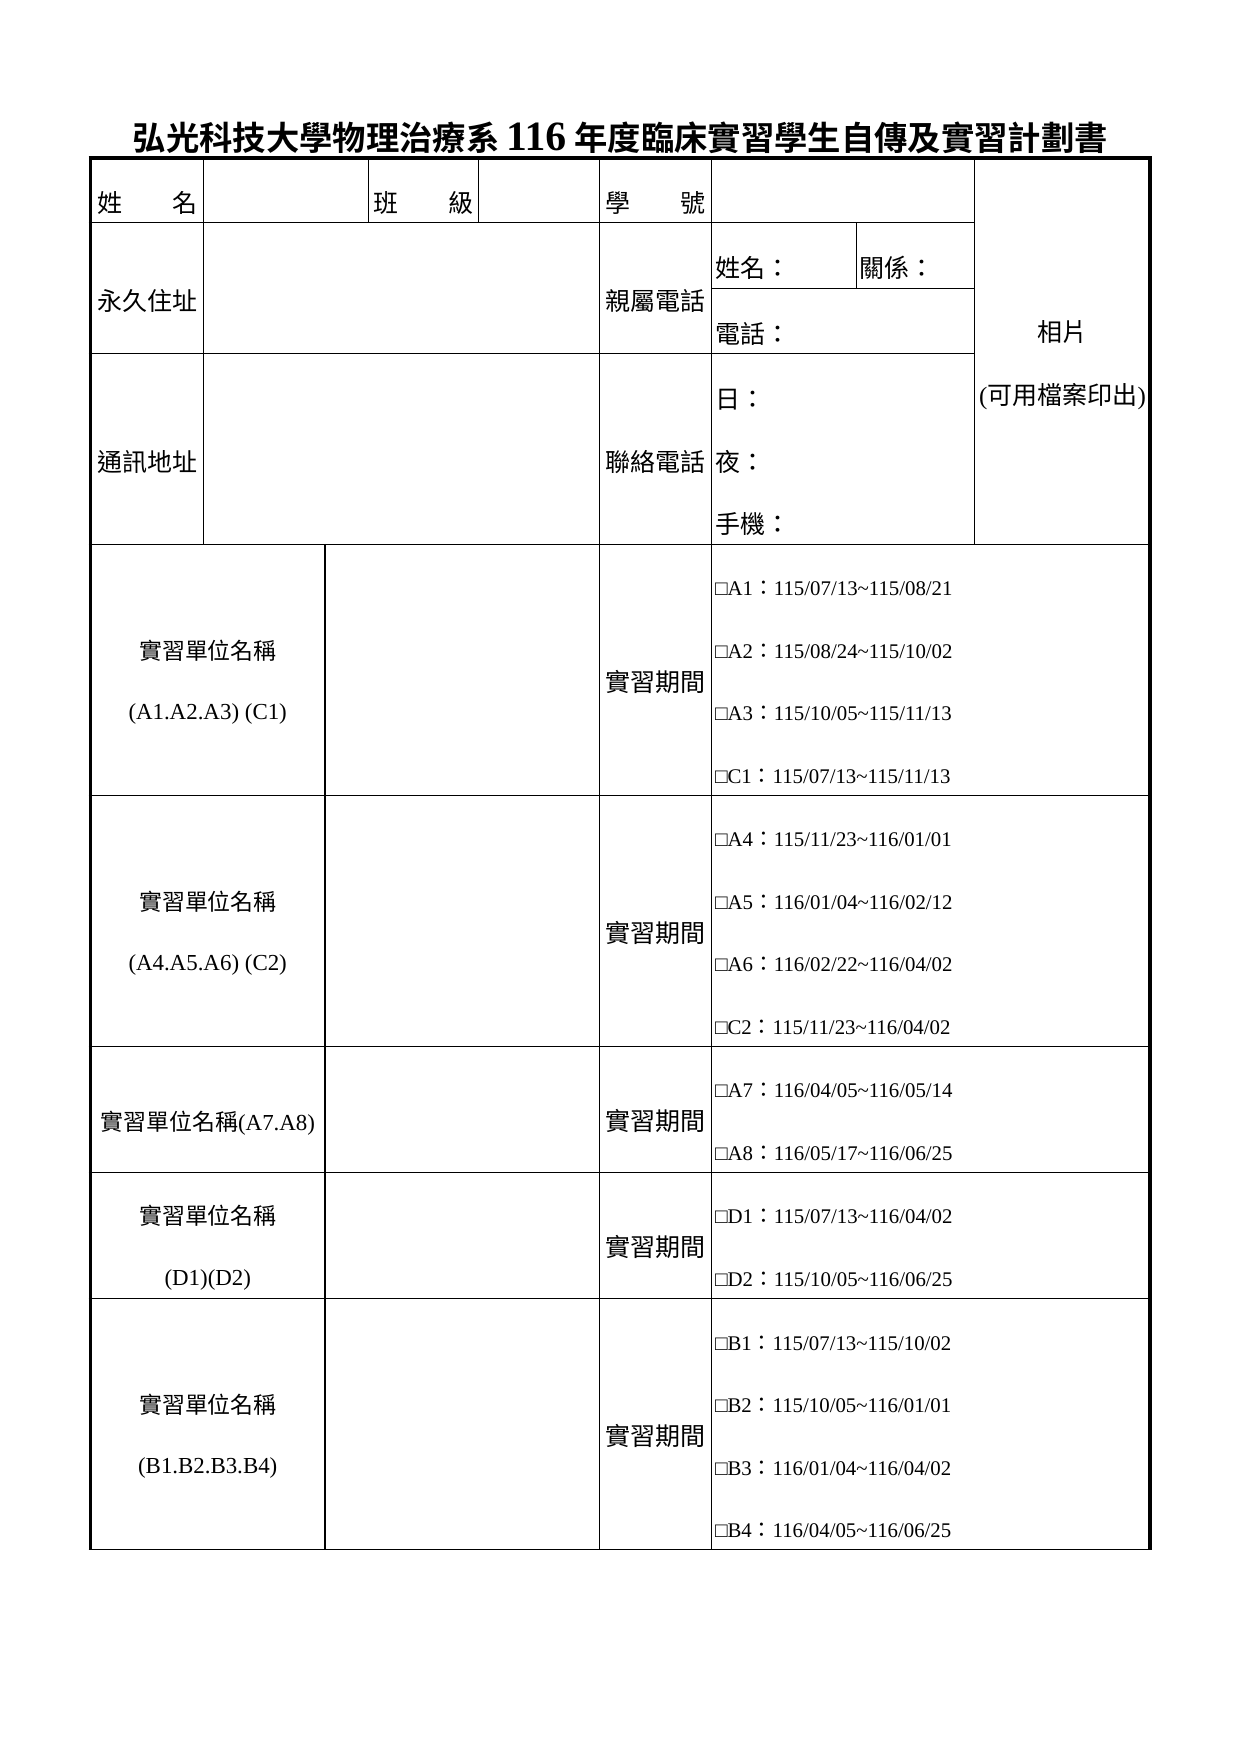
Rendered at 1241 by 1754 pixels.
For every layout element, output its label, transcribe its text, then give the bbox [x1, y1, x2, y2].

table_cell 親屬電話 [600, 223, 711, 353]
text 弘光科技大學物理治療系116年度臨床實習學生自傳及實習計劃書 [89, 94, 1152, 156]
table_cell 電話： [712, 289, 974, 353]
table_cell 永久住址 [92, 223, 203, 353]
table_cell [326, 545, 599, 795]
table_cell 通訊地址 [92, 354, 203, 544]
table_header 姓 名 [92, 160, 203, 222]
table_cell 實習期間 [600, 1173, 711, 1298]
table_cell 實習期間 [600, 1047, 711, 1172]
table_header 班 級 [369, 160, 478, 222]
table_cell 實習單位名稱(B1.B2.B3.B4) [92, 1299, 324, 1549]
table_cell □A7：116/04/05~116/05/14 □A8：116/05/17~116/06/25 [712, 1047, 1148, 1172]
table_header [712, 160, 974, 222]
table_cell 關係： [857, 223, 974, 288]
table_cell □A1：115/07/13~115/08/21 □A2：115/08/24~115/10/02 □A3：115/10/05~115/11/13 □C1：115/07/13~115/11/13 [712, 545, 1148, 795]
table_cell □D1：115/07/13~116/04/02 □D2：115/10/05~116/06/25 [712, 1173, 1148, 1298]
table_cell 實習單位名稱(A1.A2.A3) (C1) [92, 545, 324, 795]
table_cell 實習單位名稱(A7.A8) [92, 1047, 324, 1172]
table_cell 實習期間 [600, 796, 711, 1046]
table_cell 實習單位名稱 (D1)(D2) [92, 1173, 324, 1298]
table_header [204, 160, 368, 222]
table_cell [326, 1299, 599, 1549]
table_cell [204, 223, 599, 353]
table_cell 實習單位名稱(A4.A5.A6) (C2) [92, 796, 324, 1046]
table_cell 實習期間 [600, 1299, 711, 1549]
table_cell 聯絡電話 [600, 354, 711, 544]
table_header [479, 160, 599, 222]
table_header 學 號 [600, 160, 711, 222]
table_cell 姓名： [712, 223, 856, 288]
table_cell 日： 夜： 手機： [712, 354, 974, 544]
table_cell 實習期間 [600, 545, 711, 795]
table_cell [326, 796, 599, 1046]
table_cell □A4：115/11/23~116/01/01 □A5：116/01/04~116/02/12 □A6：116/02/22~116/04/02 □C2：115/11/23~116/04/02 [712, 796, 1148, 1046]
table_cell [204, 354, 599, 544]
table_header 相片 (可用檔案印出) [975, 160, 1148, 544]
table_cell □B1：115/07/13~115/10/02 □B2：115/10/05~116/01/01 □B3：116/01/04~116/04/02 □B4：116/04/05~116/06/25 [712, 1299, 1148, 1549]
table_cell [326, 1047, 599, 1172]
table_cell [326, 1173, 599, 1298]
